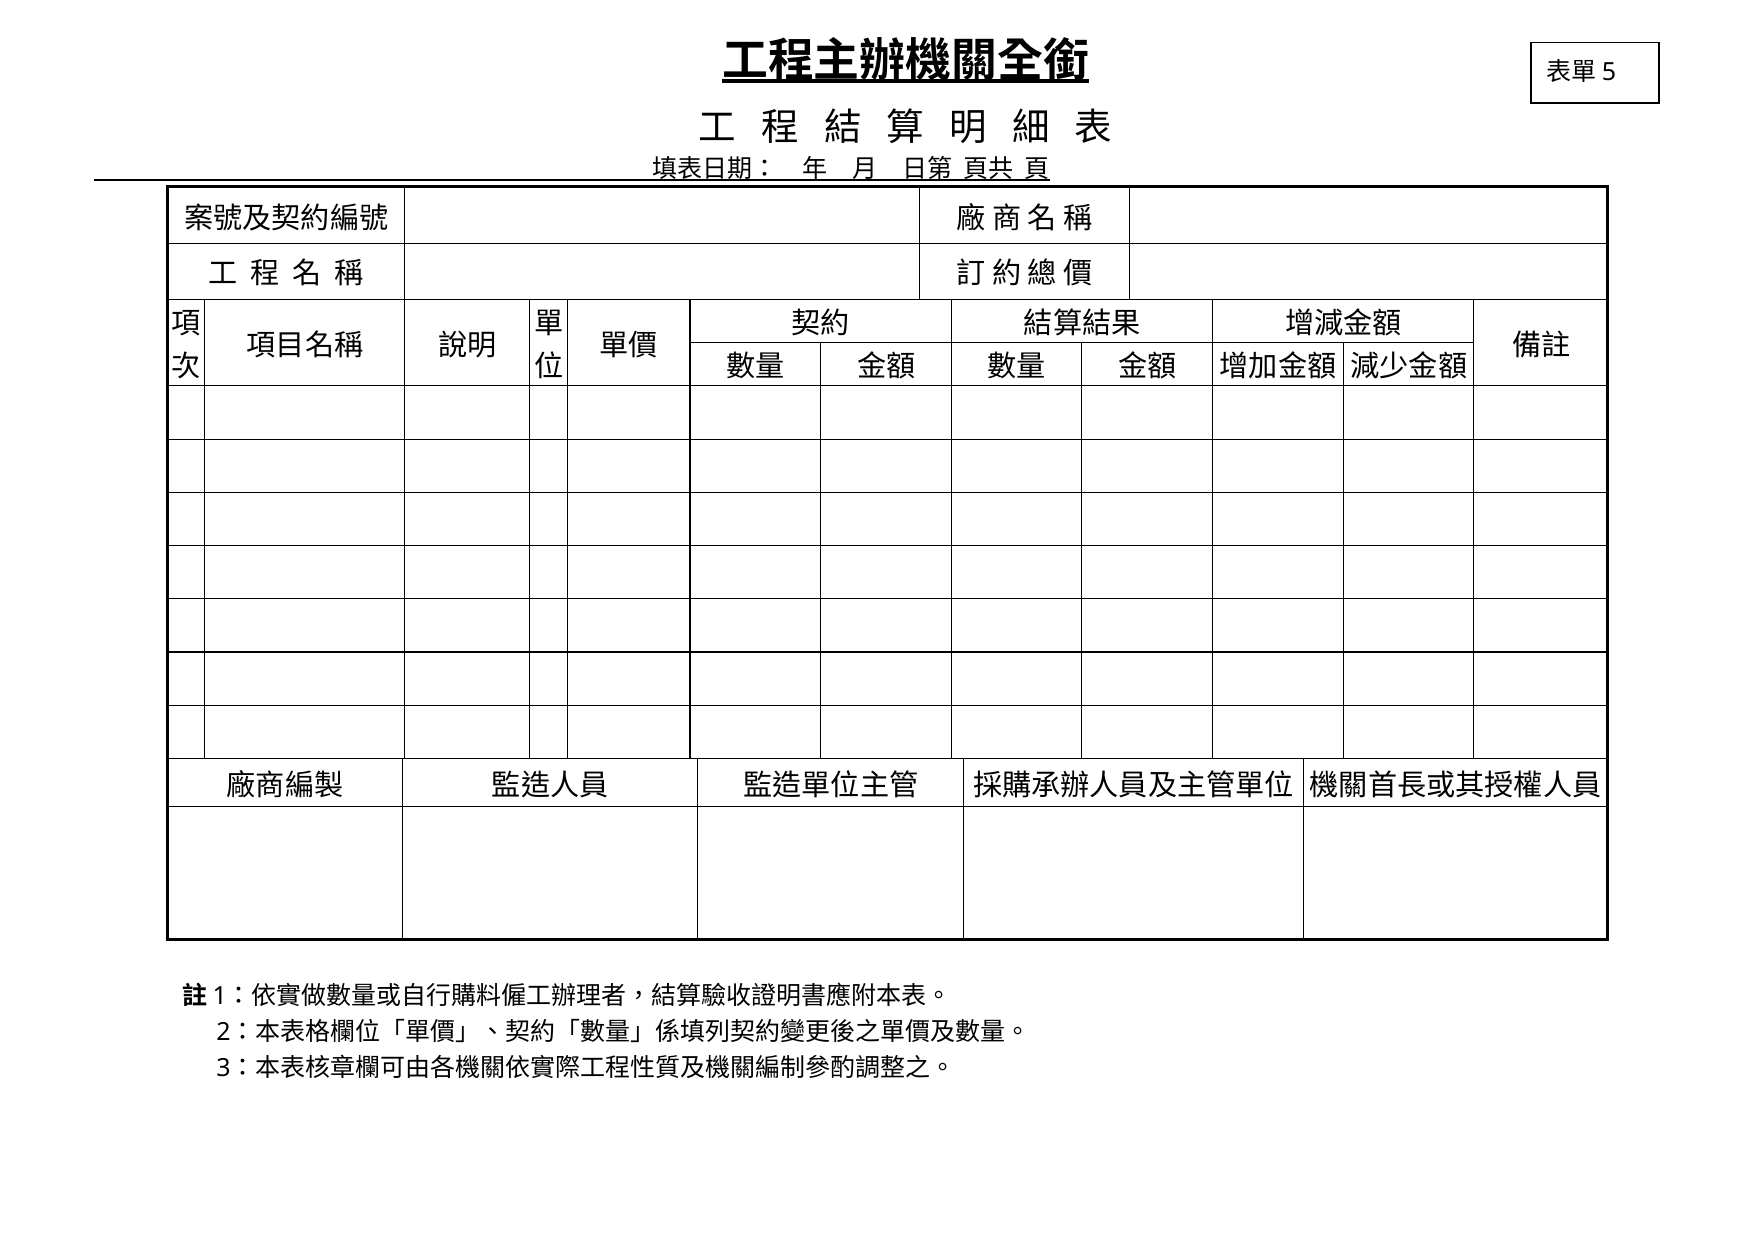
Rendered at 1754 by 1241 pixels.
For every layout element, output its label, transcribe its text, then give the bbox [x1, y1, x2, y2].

table_cell 項目名稱 [205, 300, 404, 385]
table_cell [1082, 599, 1212, 651]
table_cell 結算結果 [952, 300, 1212, 342]
table_cell [821, 706, 951, 758]
table_cell [1082, 386, 1212, 438]
table_header 廠 商 名 稱 [920, 188, 1129, 243]
table_cell [205, 493, 404, 545]
table_cell [405, 244, 919, 298]
table_cell [169, 386, 204, 438]
table_cell [568, 386, 689, 438]
table_cell 減少金額 [1344, 343, 1473, 385]
table_cell 機關首長或其授權人員 [1304, 759, 1606, 806]
table_cell [205, 706, 404, 758]
table_cell [1344, 599, 1473, 651]
table_cell [568, 706, 689, 758]
table_cell 監造單位主管 [698, 759, 963, 806]
table_cell [568, 653, 689, 704]
table_cell [821, 653, 951, 704]
table_cell 工 程 名 稱 [169, 244, 404, 298]
table_cell [1082, 546, 1212, 598]
table_cell [1344, 493, 1473, 545]
table_cell [691, 653, 820, 704]
table_cell [952, 706, 1081, 758]
table_cell [1474, 546, 1606, 598]
text 工程主辦機關全銜 [94, 44, 1530, 84]
table_cell [1213, 599, 1343, 651]
table_cell [691, 706, 820, 758]
text 2：本表格欄位「單價」、契約「數量」係填列契約變更後之單價及數量。 [94, 1011, 1717, 1048]
table_cell [1344, 440, 1473, 492]
table_cell [1082, 493, 1212, 545]
table_cell [1474, 386, 1606, 438]
table_cell [698, 807, 963, 938]
table_cell [169, 599, 204, 651]
table_cell 監造人員 [403, 759, 697, 806]
text [1532, 43, 1658, 102]
table_cell [205, 546, 404, 598]
table_cell [691, 599, 820, 651]
table_cell 數量 [952, 343, 1081, 385]
table_cell [952, 493, 1081, 545]
table_cell [405, 653, 529, 704]
table_cell [1344, 653, 1473, 704]
table_cell [169, 706, 204, 758]
table_cell [1213, 493, 1343, 545]
table_cell [530, 653, 567, 704]
table_cell [1213, 653, 1343, 704]
table_cell [405, 706, 529, 758]
table_cell [1082, 653, 1212, 704]
table_cell 數量 [691, 343, 820, 385]
table_cell [530, 706, 567, 758]
table_cell [1474, 493, 1606, 545]
table_header 案號及契約編號 [169, 188, 404, 243]
table_cell [568, 493, 689, 545]
table_cell 採購承辦人員及主管單位 [964, 759, 1303, 806]
table_cell [205, 599, 404, 651]
table_cell [530, 493, 567, 545]
table_cell [964, 807, 1303, 938]
text 工 程 結 算 明 細 表 [94, 109, 1717, 148]
table_cell 增加金額 [1213, 343, 1343, 385]
table_cell [530, 599, 567, 651]
table_cell [821, 440, 951, 492]
table_cell [169, 807, 402, 938]
table_cell [1304, 807, 1606, 938]
table_cell [1344, 386, 1473, 438]
table_cell [205, 386, 404, 438]
table_cell [691, 493, 820, 545]
text [1660, 44, 1717, 84]
table_cell [952, 653, 1081, 704]
table_cell [530, 546, 567, 598]
table_cell [169, 493, 204, 545]
table_cell [1474, 440, 1606, 492]
table_cell [1213, 546, 1343, 598]
text 3：本表核章欄可由各機關依實際工程性質及機關編制參酌調整之。 [94, 1048, 1717, 1084]
text 表單5 [1547, 51, 1643, 87]
text 填表日期： 年 月 日第 頁共 頁 [94, 148, 1661, 185]
table_cell [1130, 244, 1606, 298]
table_cell [530, 440, 567, 492]
table_cell 金額 [1082, 343, 1212, 385]
table_cell 單價 [568, 300, 689, 385]
table_cell [169, 546, 204, 598]
table_cell [1474, 653, 1606, 704]
text 註1：依實做數量或自行購料僱工辦理者，結算驗收證明書應附本表。 [94, 975, 1717, 1011]
table_cell [691, 546, 820, 598]
table_cell [1082, 706, 1212, 758]
table_cell 契約 [691, 300, 951, 342]
table_cell 備註 [1474, 300, 1606, 385]
table_cell [403, 807, 697, 938]
table_cell [821, 599, 951, 651]
table_cell [952, 440, 1081, 492]
table_cell 金額 [821, 343, 951, 385]
table_cell [821, 493, 951, 545]
table_cell [1344, 706, 1473, 758]
table_cell [691, 440, 820, 492]
table_cell 單位 [530, 300, 567, 385]
table_cell [169, 440, 204, 492]
table_cell [1213, 706, 1343, 758]
table_cell [1344, 546, 1473, 598]
table_cell [1213, 440, 1343, 492]
table_cell [405, 493, 529, 545]
table_header [405, 188, 919, 243]
table_cell [821, 386, 951, 438]
table_cell [205, 440, 404, 492]
table_cell [530, 386, 567, 438]
table_cell 說明 [405, 300, 529, 385]
table_cell [1213, 386, 1343, 438]
table_cell [568, 599, 689, 651]
table_cell [1082, 440, 1212, 492]
table_cell [405, 440, 529, 492]
table_cell [405, 386, 529, 438]
table_cell [1474, 706, 1606, 758]
table_cell [1474, 599, 1606, 651]
table_cell [952, 599, 1081, 651]
table_cell 訂 約 總 價 [920, 244, 1129, 298]
table_cell [821, 546, 951, 598]
table_cell [205, 653, 404, 704]
table_cell [568, 440, 689, 492]
table_header [1130, 188, 1606, 243]
table_cell [691, 386, 820, 438]
table_cell [952, 546, 1081, 598]
table_cell [169, 653, 204, 704]
table_cell 廠商編製 [169, 759, 402, 806]
table_cell [405, 546, 529, 598]
table_cell [568, 546, 689, 598]
table_cell 增減金額 [1213, 300, 1473, 342]
table_cell [405, 599, 529, 651]
table_cell 項次 [169, 300, 204, 385]
table_cell [952, 386, 1081, 438]
